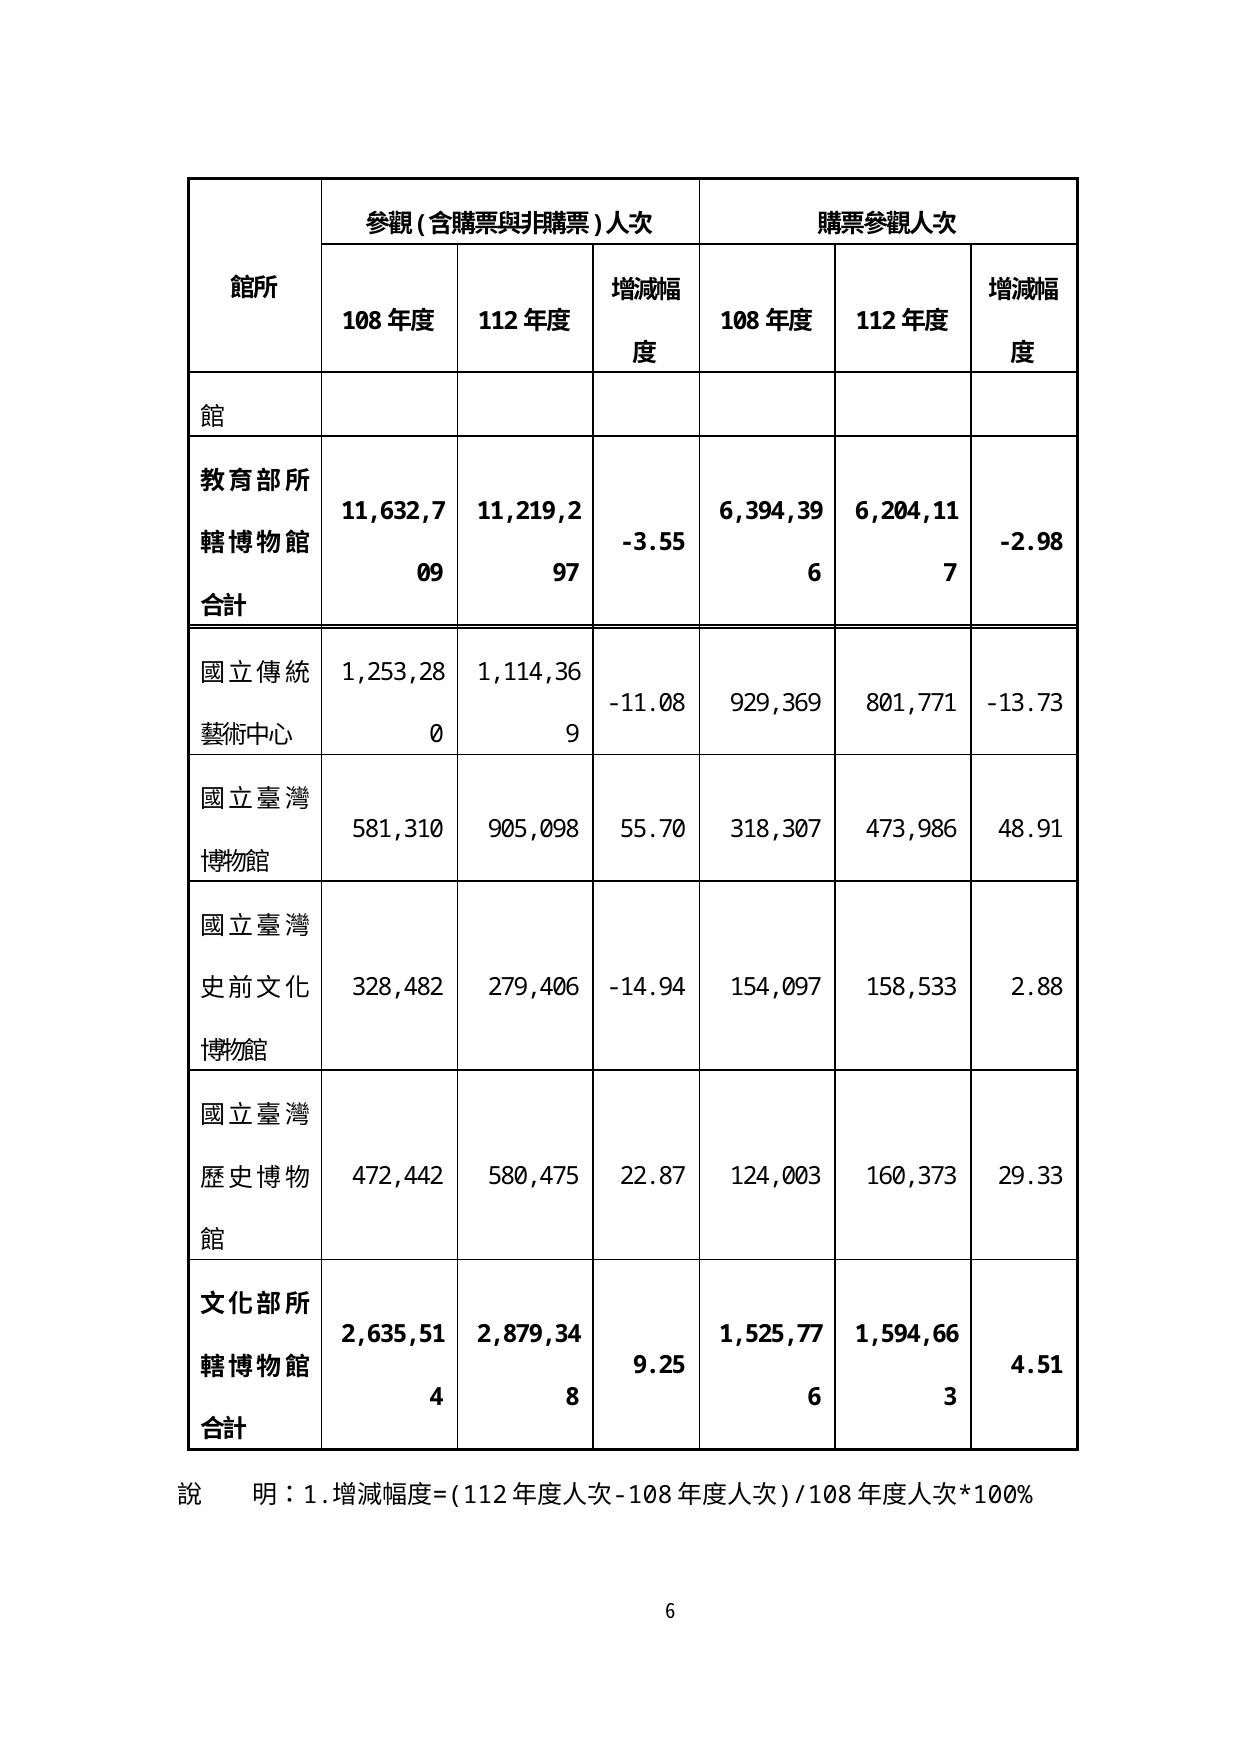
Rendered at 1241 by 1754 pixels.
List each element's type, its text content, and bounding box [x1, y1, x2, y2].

table_cell 國立傳統藝術中心 [190, 629, 321, 754]
table_cell 473,986 [836, 755, 970, 880]
table_cell 11,632,709 [322, 437, 457, 624]
table_cell -2.98 [972, 437, 1076, 624]
table_cell 1,594,663 [836, 1260, 970, 1447]
table_cell 328,482 [322, 882, 457, 1069]
table_cell 4.51 [972, 1260, 1076, 1447]
table_cell 154,097 [700, 882, 834, 1069]
table_cell 2,879,348 [458, 1260, 592, 1447]
table_cell 增減幅度 [594, 245, 699, 371]
table_cell 48.91 [972, 755, 1076, 880]
table_header 館所 [190, 180, 321, 371]
table_header 購票參觀人次 [700, 180, 1076, 243]
table_cell 22.87 [594, 1071, 699, 1258]
table_cell 279,406 [458, 882, 592, 1069]
table_cell 1,525,776 [700, 1260, 834, 1447]
table_cell 國立臺灣歷史博物館 [190, 1071, 321, 1258]
table_cell 6,204,117 [836, 437, 970, 624]
table_cell 318,307 [700, 755, 834, 880]
table_cell 6,394,396 [700, 437, 834, 624]
table_cell [972, 373, 1076, 435]
table_cell 108年度 [700, 245, 834, 371]
table_cell 108年度 [322, 245, 457, 371]
table_cell [700, 373, 834, 435]
table_cell 增減幅度 [972, 245, 1076, 371]
table_cell 581,310 [322, 755, 457, 880]
table_cell 9.25 [594, 1260, 699, 1447]
table_cell 1,114,369 [458, 629, 592, 754]
table_cell 館 [190, 373, 321, 435]
table_cell 11,219,297 [458, 437, 592, 624]
table_cell -11.08 [594, 629, 699, 754]
table_header 參觀(含購票與非購票)人次 [322, 180, 699, 243]
table_cell 929,369 [700, 629, 834, 754]
table_cell 112年度 [836, 245, 970, 371]
table_cell 112年度 [458, 245, 592, 371]
table_cell [322, 373, 457, 435]
table_cell 801,771 [836, 629, 970, 754]
table_cell 1,253,280 [322, 629, 457, 754]
table_cell -13.73 [972, 629, 1076, 754]
table_cell 2.88 [972, 882, 1076, 1069]
table_cell 29.33 [972, 1071, 1076, 1258]
table_cell 教育部所轄博物館合計 [190, 437, 321, 624]
table_cell -3.55 [594, 437, 699, 624]
table_cell 國立臺灣史前文化博物館 [190, 882, 321, 1069]
table_cell 905,098 [458, 755, 592, 880]
table_cell 2,635,514 [322, 1260, 457, 1447]
table_cell [594, 373, 699, 435]
table_cell [836, 373, 970, 435]
table_cell 580,475 [458, 1071, 592, 1258]
table_cell 160,373 [836, 1071, 970, 1258]
table_cell 國立臺灣博物館 [190, 755, 321, 880]
table_cell -14.94 [594, 882, 699, 1069]
table_cell [458, 373, 592, 435]
text 說 明：1.增減幅度=(112年度人次-108年度人次)/108年度人次*100% [177, 1451, 1063, 1513]
table_cell 124,003 [700, 1071, 834, 1258]
table_cell 158,533 [836, 882, 970, 1069]
table_cell 55.70 [594, 755, 699, 880]
table_cell 文化部所轄博物館合計 [190, 1260, 321, 1447]
table_cell 472,442 [322, 1071, 457, 1258]
